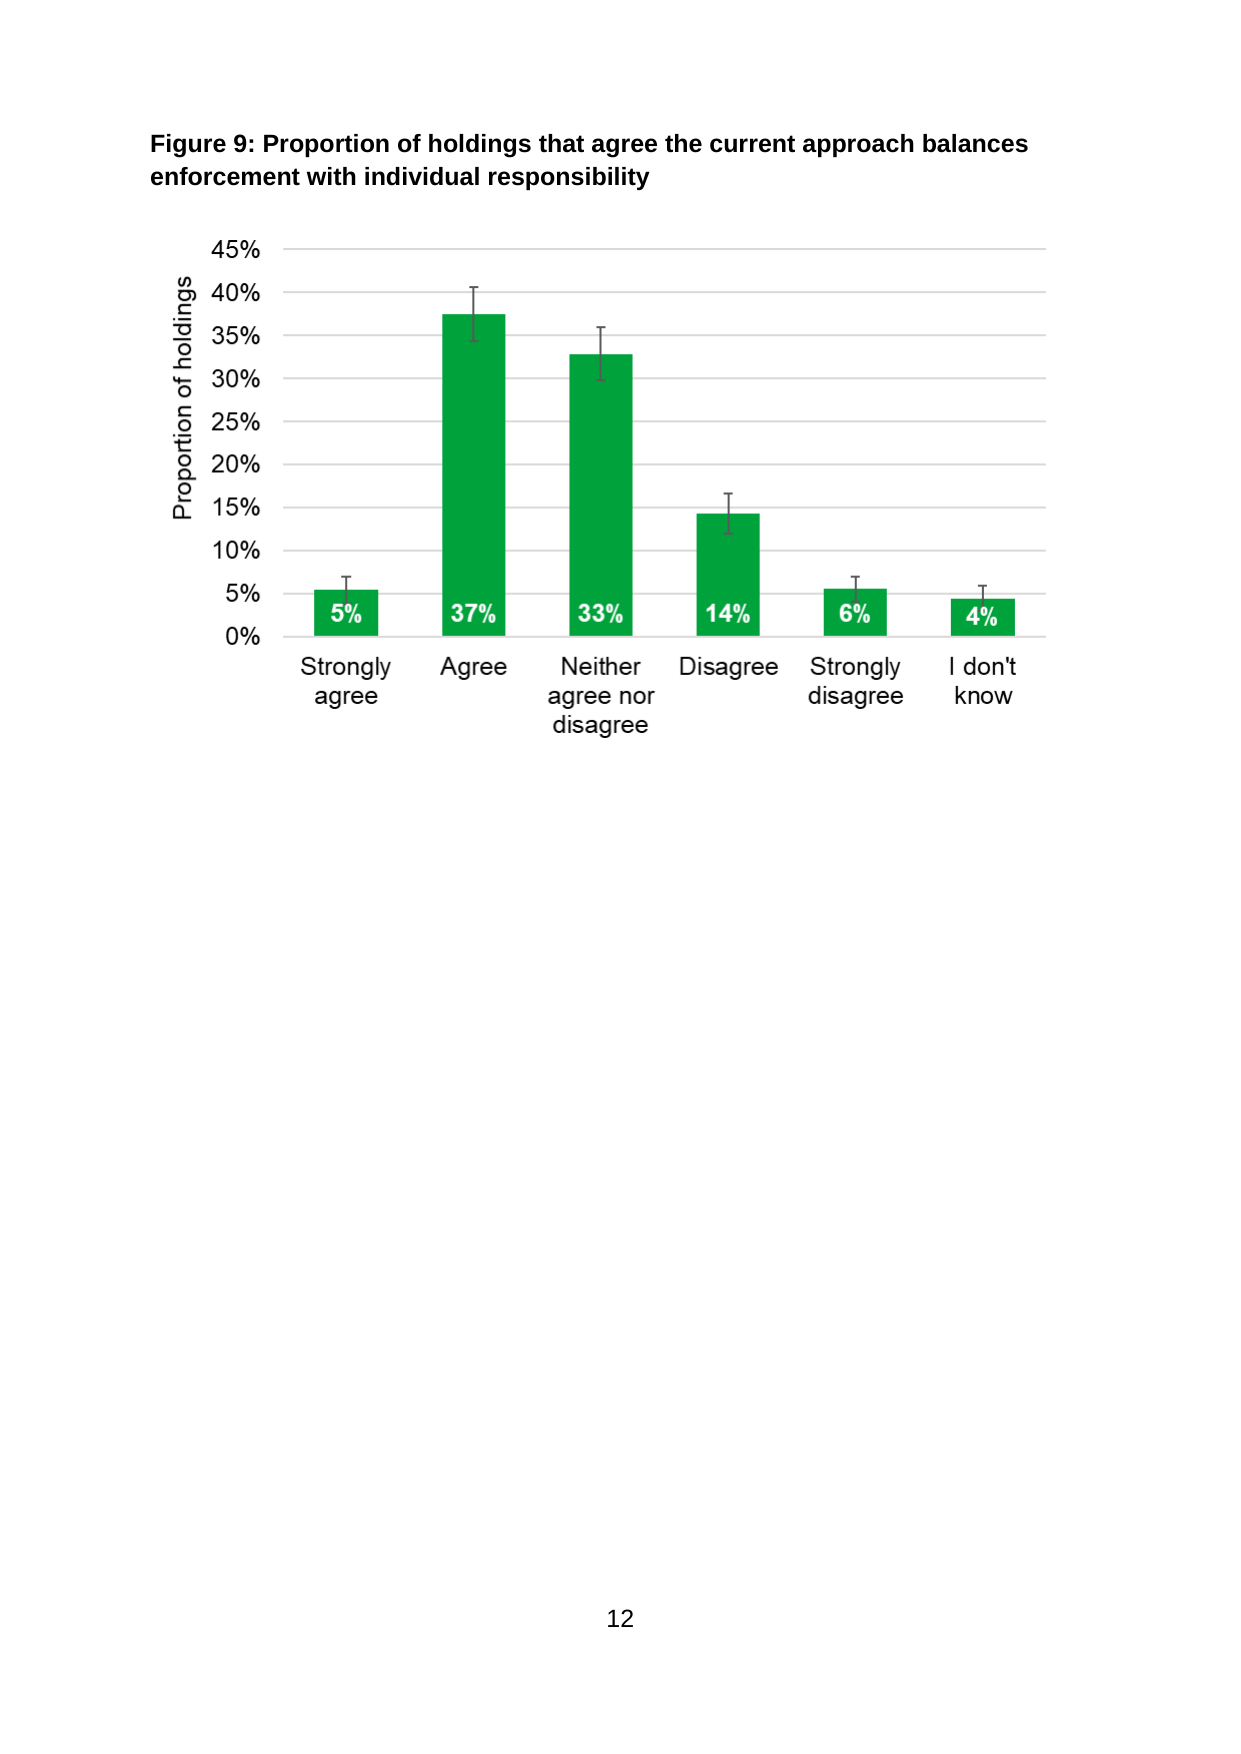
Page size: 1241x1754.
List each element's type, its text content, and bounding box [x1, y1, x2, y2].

text Figure 9: Proportion of holdings that agree the current approach balances enforcement with individual responsibility [150, 129, 1090, 191]
